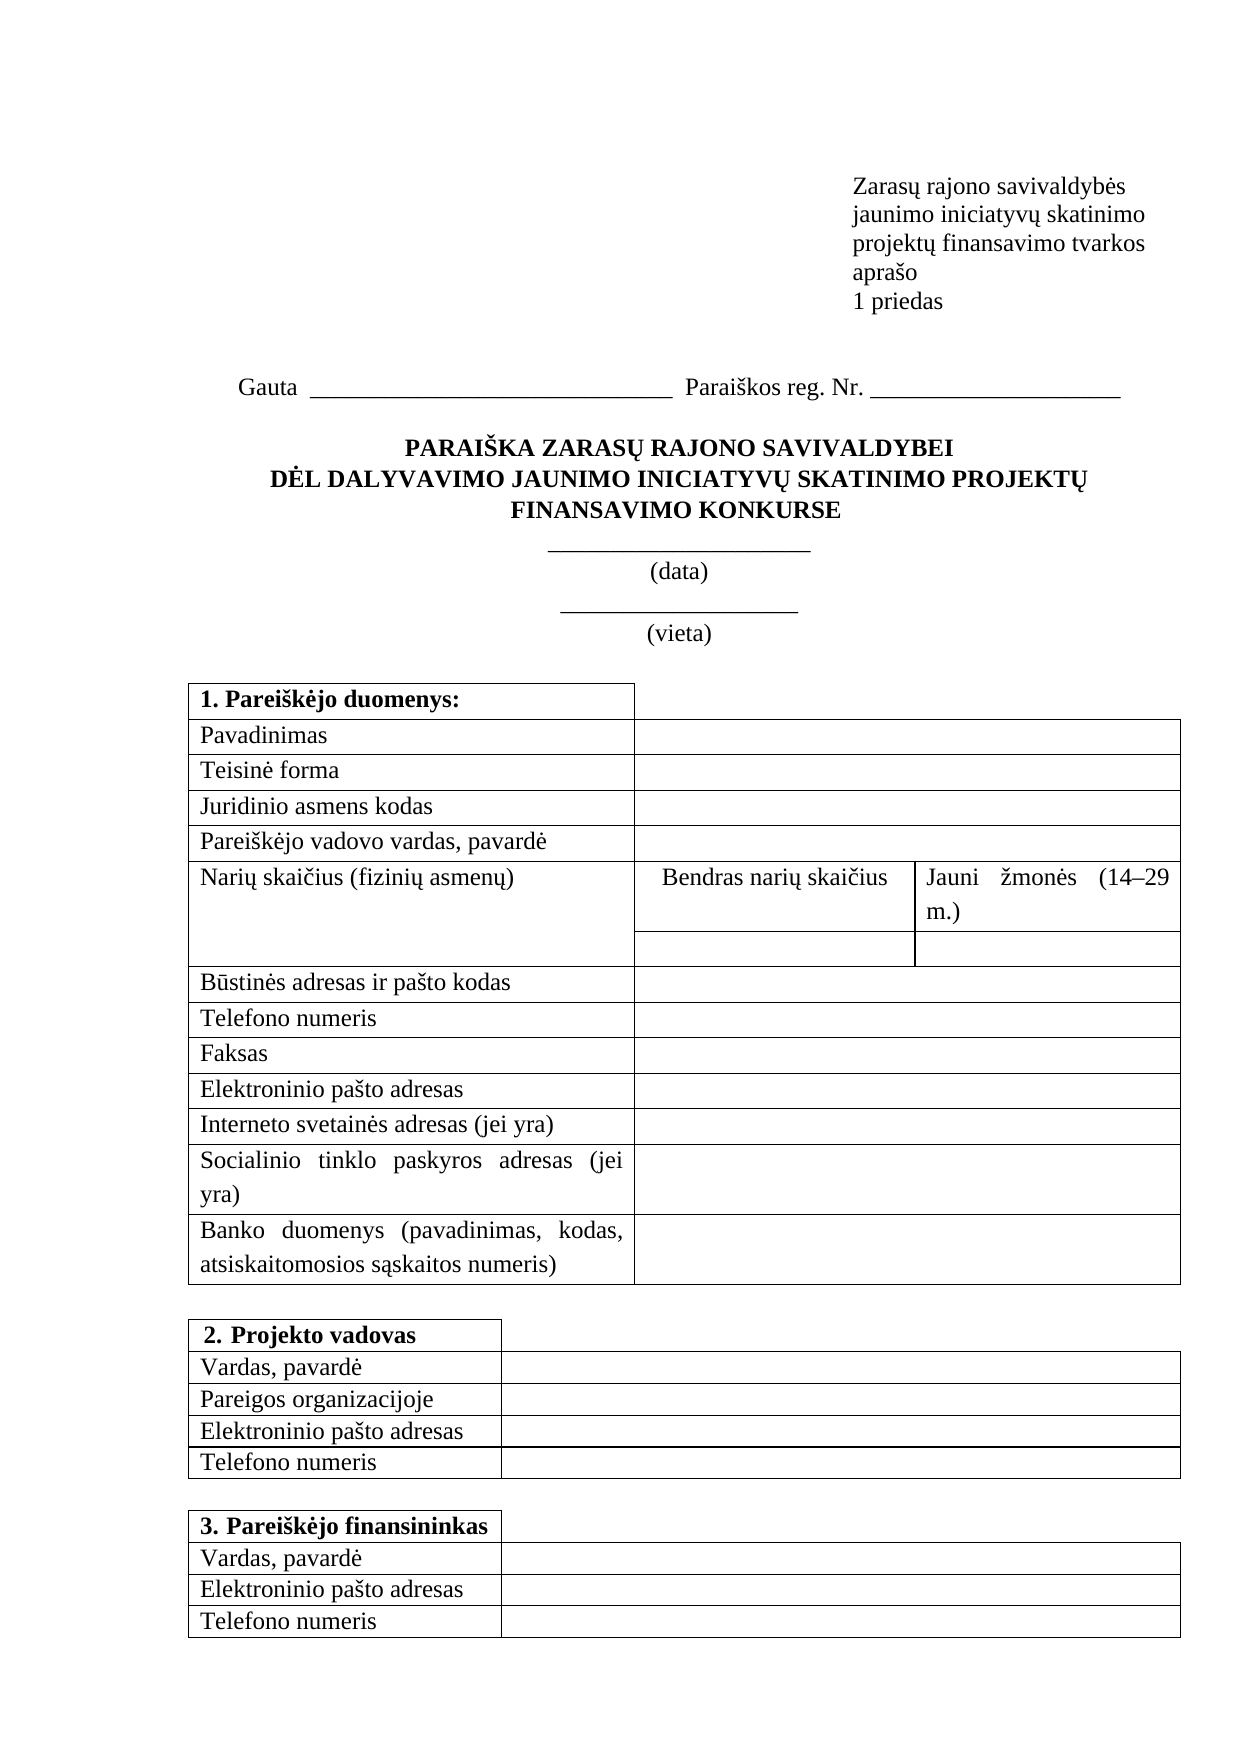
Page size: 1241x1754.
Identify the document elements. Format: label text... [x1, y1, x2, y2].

table_cell [635, 1003, 1180, 1037]
table_cell [502, 1606, 1180, 1637]
table_cell Teisinė forma [189, 755, 634, 790]
table_cell Socialinio tinklo paskyros adresas (jei yra) [189, 1145, 634, 1214]
table_header [502, 1510, 1181, 1542]
table_cell Interneto svetainės adresas (jei yra) [189, 1109, 634, 1144]
table_header 2. Projekto vadovas [189, 1320, 501, 1351]
text Zarasų rajono savivaldybės jaunimo iniciatyvų skatinimo projektų finansavimo tvarkos aprašo [852, 171, 1181, 286]
text Gauta _____________________________ Paraiškos reg. Nr. ____________________ [177, 372, 1181, 401]
table_cell [502, 1384, 1180, 1415]
table_cell Telefono numeris [189, 1606, 501, 1637]
table_cell [635, 967, 1180, 1002]
table_cell [635, 826, 1180, 861]
table_cell [635, 932, 914, 966]
text (data) [177, 556, 1181, 585]
table_cell Bendras narių skaičius [635, 862, 914, 931]
table_cell Telefono numeris [189, 1003, 634, 1037]
text 1 priedas [777, 286, 1181, 314]
table_cell [635, 1145, 1180, 1214]
table_cell Jauni žmonės (14–29 m.) [916, 862, 1180, 931]
table_cell Pareiškėjo vadovo vardas, pavardė [189, 826, 634, 861]
table_cell [635, 1074, 1180, 1108]
table_cell [502, 1543, 1180, 1573]
table_header 1. Pareiškėjo duomenys: [189, 684, 634, 719]
text _____________________ [177, 526, 1181, 554]
table_header [635, 683, 915, 719]
text PARAIŠKA ZARASŲ RAJONO SAVIVALDYBEI [177, 433, 1181, 462]
table_cell [502, 1416, 1180, 1446]
table_cell [916, 932, 1180, 966]
table_cell [635, 1215, 1180, 1284]
table_cell [635, 720, 1180, 754]
table_cell Elektroninio pašto adresas [189, 1416, 501, 1446]
table_cell [502, 1575, 1180, 1605]
table_cell [635, 1038, 1180, 1073]
table_cell [635, 755, 1180, 790]
table_cell Vardas, pavardė [189, 1352, 501, 1383]
text ___________________ [177, 587, 1181, 616]
table_cell [635, 791, 1180, 825]
table_cell Pavadinimas [189, 720, 634, 754]
table_cell Juridinio asmens kodas [189, 791, 634, 825]
table_cell Narių skaičius (fizinių asmenų) [189, 862, 634, 966]
table_header 3. Pareiškėjo finansininkas [189, 1511, 501, 1542]
table_cell Vardas, pavardė [189, 1543, 501, 1573]
table_cell Elektroninio pašto adresas [189, 1074, 634, 1108]
table_header [502, 1319, 1181, 1351]
table_cell Faksas [189, 1038, 634, 1073]
table_header [915, 683, 1181, 719]
text DĖL DALYVAVIMO JAUNIMO INICIATYVŲ SKATINIMO PROJEKTŲ FINANSAVIMO KONKURSE [177, 464, 1181, 524]
table_cell [635, 1109, 1180, 1144]
table_cell Pareigos organizacijoje [189, 1384, 501, 1415]
table_cell [502, 1448, 1180, 1478]
table_cell Elektroninio pašto adresas [189, 1575, 501, 1605]
table_cell Banko duomenys (pavadinimas, kodas, atsiskaitomosios sąskaitos numeris) [189, 1215, 634, 1284]
table_cell Telefono numeris [189, 1448, 501, 1478]
text (vieta) [177, 618, 1181, 647]
table_cell [502, 1352, 1180, 1383]
table_cell Būstinės adresas ir pašto kodas [189, 967, 634, 1002]
